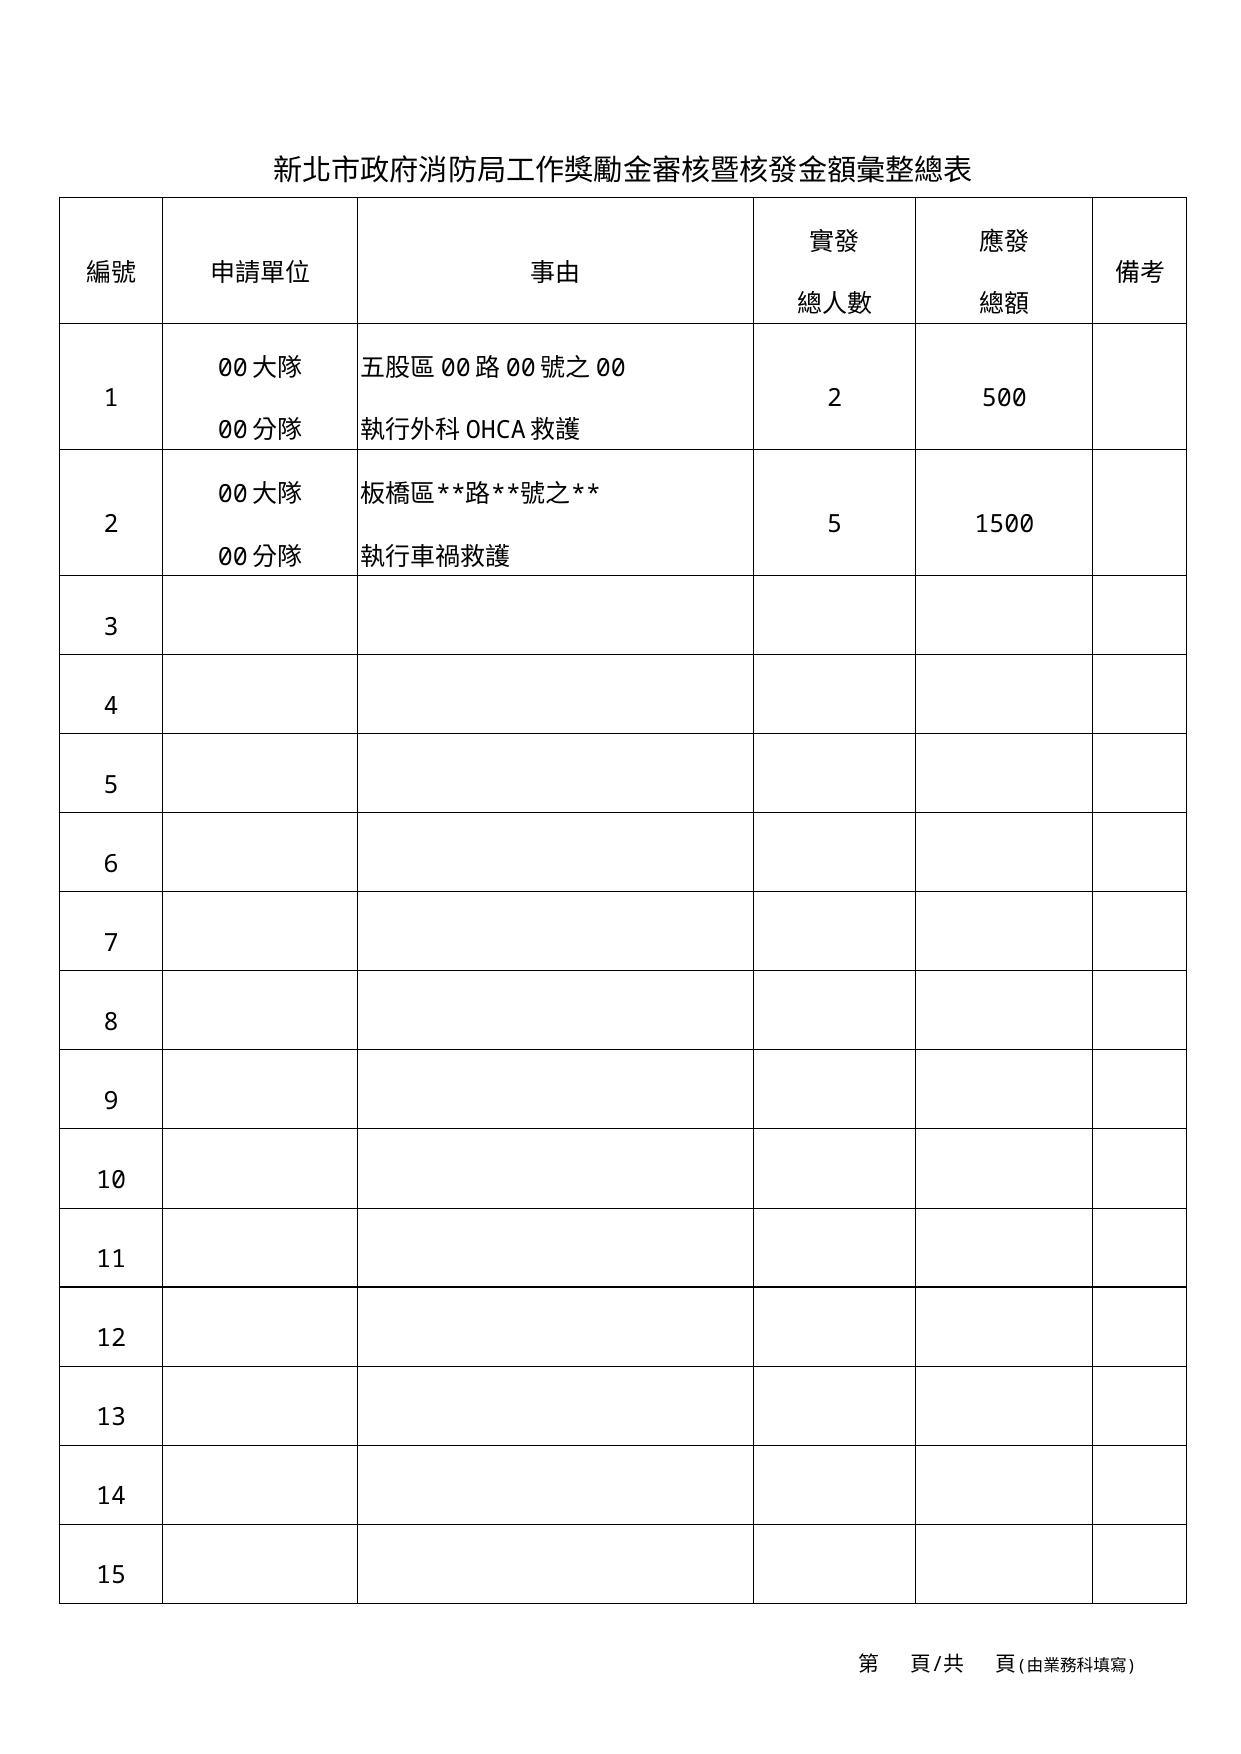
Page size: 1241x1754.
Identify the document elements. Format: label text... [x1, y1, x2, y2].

table_cell [754, 1209, 915, 1286]
table_cell [163, 1050, 357, 1128]
table_cell [916, 1446, 1092, 1524]
table_cell [358, 1367, 753, 1444]
table_cell 1 [60, 324, 162, 449]
table_cell [358, 1288, 753, 1366]
table_cell [754, 813, 915, 891]
table_cell [163, 971, 357, 1049]
table_cell [1093, 892, 1186, 970]
table_cell [163, 734, 357, 812]
table_cell [754, 734, 915, 812]
table_cell 申請單位 [163, 198, 357, 323]
table_cell [916, 655, 1092, 733]
table_cell [754, 1050, 915, 1128]
table_cell [358, 1209, 753, 1286]
table_cell [754, 576, 915, 654]
table_cell [163, 1288, 357, 1366]
table_cell [754, 1129, 915, 1207]
table_cell [1093, 813, 1186, 891]
table_cell [754, 1525, 915, 1603]
table_cell [1093, 1367, 1186, 1444]
table_cell [358, 971, 753, 1049]
table_cell 500 [916, 324, 1092, 449]
table_cell 14 [60, 1446, 162, 1524]
table_cell 板橋區**路**號之** 執行車禍救護 [358, 450, 753, 575]
table_cell [358, 813, 753, 891]
table_cell [916, 1209, 1092, 1286]
table_cell [163, 1367, 357, 1444]
table_cell [358, 655, 753, 733]
table_cell 10 [60, 1129, 162, 1207]
table_cell 15 [60, 1525, 162, 1603]
table_cell [1093, 734, 1186, 812]
table_cell [754, 971, 915, 1049]
table_cell [916, 892, 1092, 970]
table_cell [358, 892, 753, 970]
table_cell 12 [60, 1288, 162, 1366]
table_cell 1500 [916, 450, 1092, 575]
table_cell 3 [60, 576, 162, 654]
table_cell [163, 1446, 357, 1524]
table_cell [754, 892, 915, 970]
table_cell [916, 971, 1092, 1049]
table_cell [358, 1525, 753, 1603]
table_cell [163, 892, 357, 970]
table_cell 2 [60, 450, 162, 575]
table_cell [916, 1525, 1092, 1603]
table_header 新北市政府消防局工作獎勵金審核暨核發金額彙整總表 [59, 118, 1187, 197]
table_cell [358, 576, 753, 654]
table_cell [1093, 1209, 1186, 1286]
table_cell [1093, 1446, 1186, 1524]
table_cell [1093, 1525, 1186, 1603]
table_cell [916, 1288, 1092, 1366]
table_cell 實發 總人數 [754, 198, 915, 323]
table_cell [163, 655, 357, 733]
table_cell [1093, 971, 1186, 1049]
table_cell [358, 1129, 753, 1207]
table_cell [1093, 576, 1186, 654]
table_cell [358, 1050, 753, 1128]
table_cell [1093, 1288, 1186, 1366]
table_cell [916, 813, 1092, 891]
table_cell [916, 576, 1092, 654]
table_cell [754, 1288, 915, 1366]
table_cell 7 [60, 892, 162, 970]
table_cell [916, 1367, 1092, 1444]
table_cell 8 [60, 971, 162, 1049]
table_cell [916, 1129, 1092, 1207]
table_cell [1093, 1129, 1186, 1207]
table_cell [163, 1209, 357, 1286]
table_cell [358, 1446, 753, 1524]
table_cell 13 [60, 1367, 162, 1444]
table_cell [163, 576, 357, 654]
table_cell [163, 813, 357, 891]
table_cell 5 [60, 734, 162, 812]
table_cell 2 [754, 324, 915, 449]
table_cell 事由 [358, 198, 753, 323]
table_cell [163, 1129, 357, 1207]
table_cell 00大隊 00分隊 [163, 450, 357, 575]
table_cell 編號 [60, 198, 162, 323]
table_cell 6 [60, 813, 162, 891]
table_cell [1093, 655, 1186, 733]
table_cell 應發 總額 [916, 198, 1092, 323]
table_cell [754, 1367, 915, 1444]
table_cell [358, 734, 753, 812]
table_cell 4 [60, 655, 162, 733]
table_cell 五股區00路00號之00 執行外科OHCA救護 [358, 324, 753, 449]
table_cell 00大隊 00分隊 [163, 324, 357, 449]
table_cell [1093, 1050, 1186, 1128]
table_cell [916, 1050, 1092, 1128]
table_cell 5 [754, 450, 915, 575]
table_cell [1093, 450, 1186, 575]
table_cell [754, 1446, 915, 1524]
table_cell 備考 [1093, 198, 1186, 323]
table_cell [1093, 324, 1186, 449]
table_cell 9 [60, 1050, 162, 1128]
table_cell [163, 1525, 357, 1603]
table_cell 11 [60, 1209, 162, 1286]
table_cell [754, 655, 915, 733]
table_cell [916, 734, 1092, 812]
